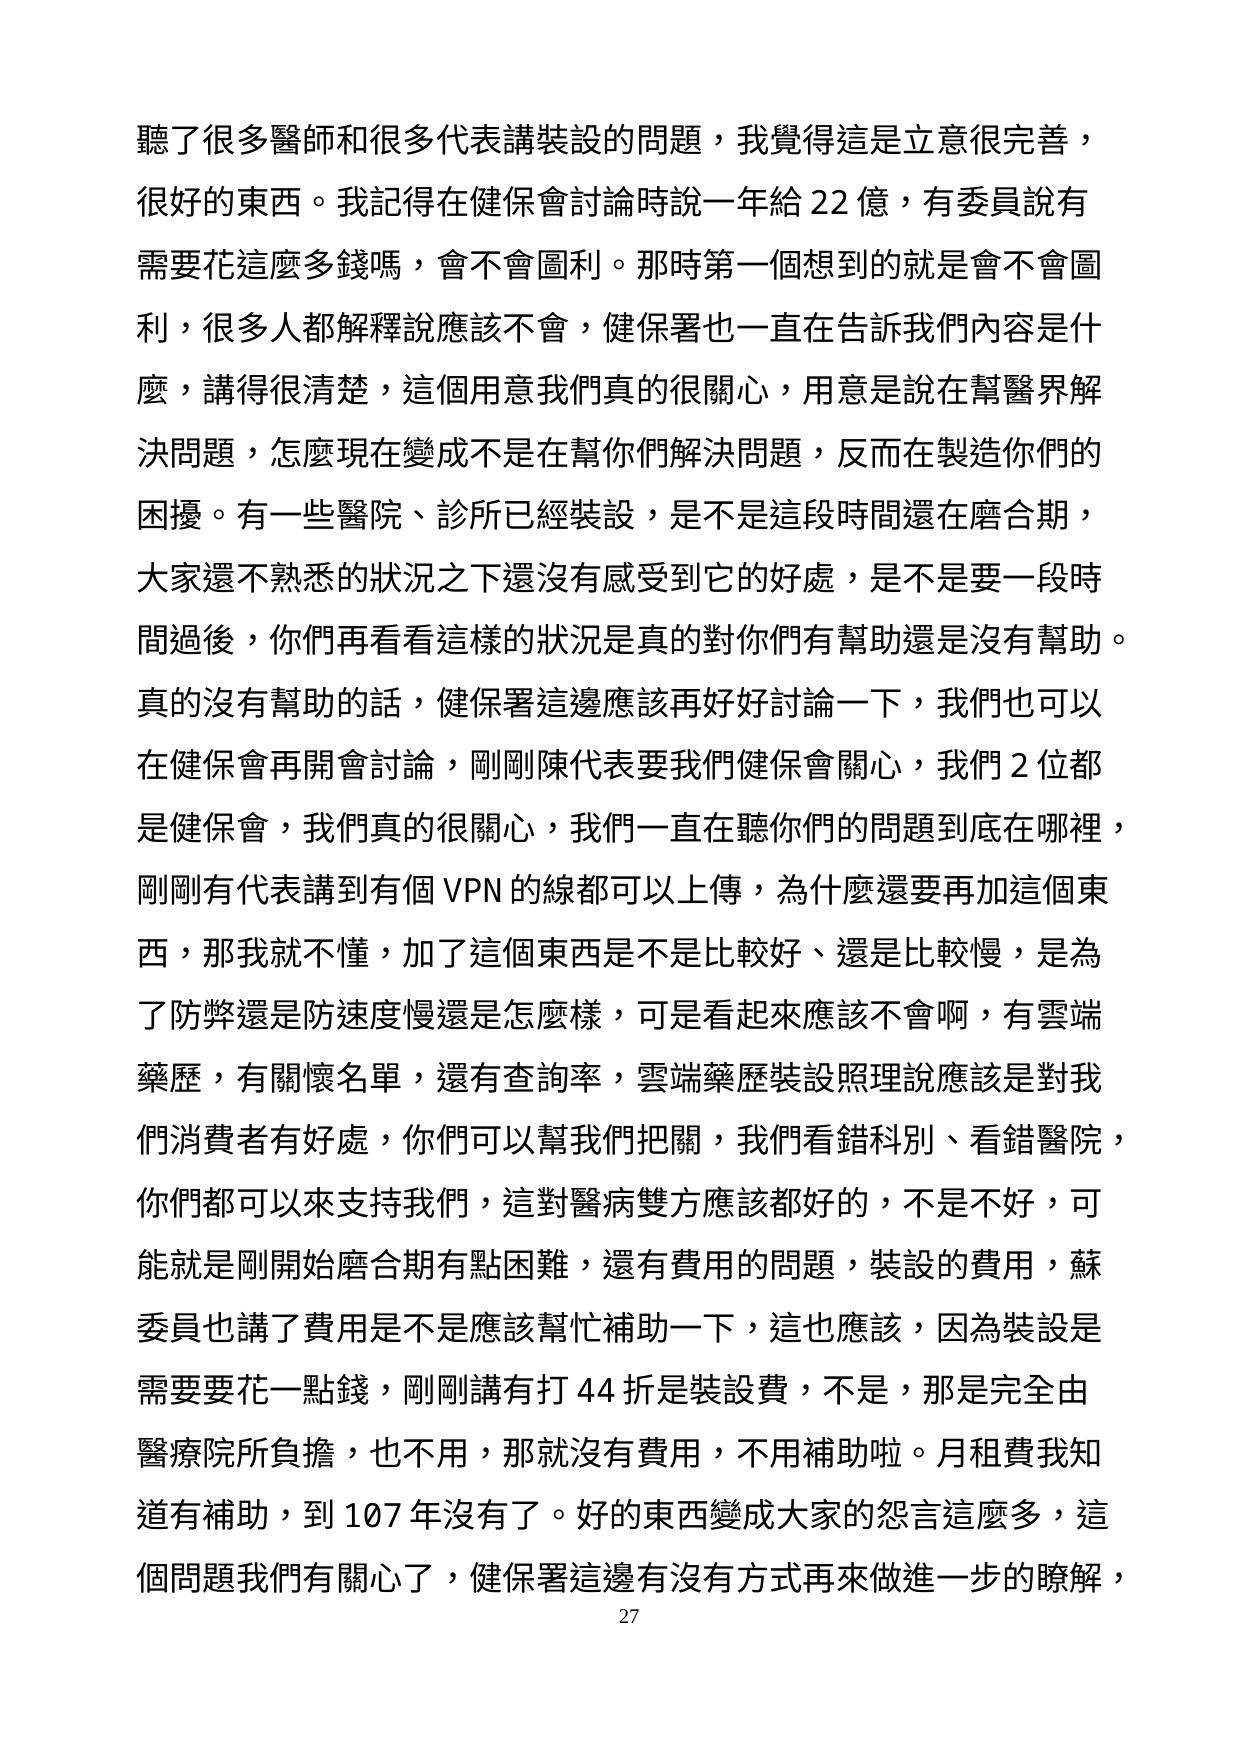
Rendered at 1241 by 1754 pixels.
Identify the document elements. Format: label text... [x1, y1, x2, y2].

text 聽了很多醫師和很多代表講裝設的問題，我覺得這是立意很完善，很好的東西。我記得在健保會討論時說一年給22億，有委員說有需要花這麼多錢嗎，會不會圖利。那時第一個想到的就是會不會圖利，很多人都解釋說應該不會，健保署也一直在告訴我們內容是什麼，講得很清楚，這個用意我們真的很關心，用意是說在幫醫界解決問題，怎麼現在變成不是在幫你們解決問題，反而在製造你們的困擾。有一些醫院、診所已經裝設，是不是這段時間還在磨合期，大家還不熟悉的狀況之下還沒有感受到它的好處，是不是要一段時間過後，你們再看看這樣的狀況是真的對你們有幫助還是沒有幫助。真的沒有幫助的話，健保署這邊應該再好好討論一下，我們也可以在健保會再開會討論，剛剛陳代表要我們健保會關心，我們2位都是健保會，我們真的很關心，我們一直在聽你們的問題到底在哪裡，剛剛有代表講到有個VPN的線都可以上傳，為什麼還要再加這個東西，那我就不懂，加了這個東西是不是比較好、還是比較慢，是為了防弊還是防速度慢還是怎麼樣，可是看起來應該不會啊，有雲端藥歷，有關懷名單，還有查詢率，雲端藥歷裝設照理說應該是對我們消費者有好處，你們可以幫我們把關，我們看錯科別、看錯醫院，你們都可以來支持我們，這對醫病雙方應該都好的，不是不好，可能就是剛開始磨合期有點困難，還有費用的問題，裝設的費用，蘇委員也講了費用是不是應該幫忙補助一下，這也應該，因為裝設是需要要花一點錢，剛剛講有打44折是裝設費，不是，那是完全由醫療院所負擔，也不用，那就沒有費用，不用補助啦。月租費我知道有補助，到107年沒有了。好的東西變成大家的怨言這麼多，這個問題我們有關心了，健保署這邊有沒有方式再來做進一步的瞭解，來關心你們，幫你們解決問題，我們可以討論。 [136, 96, 1122, 1596]
